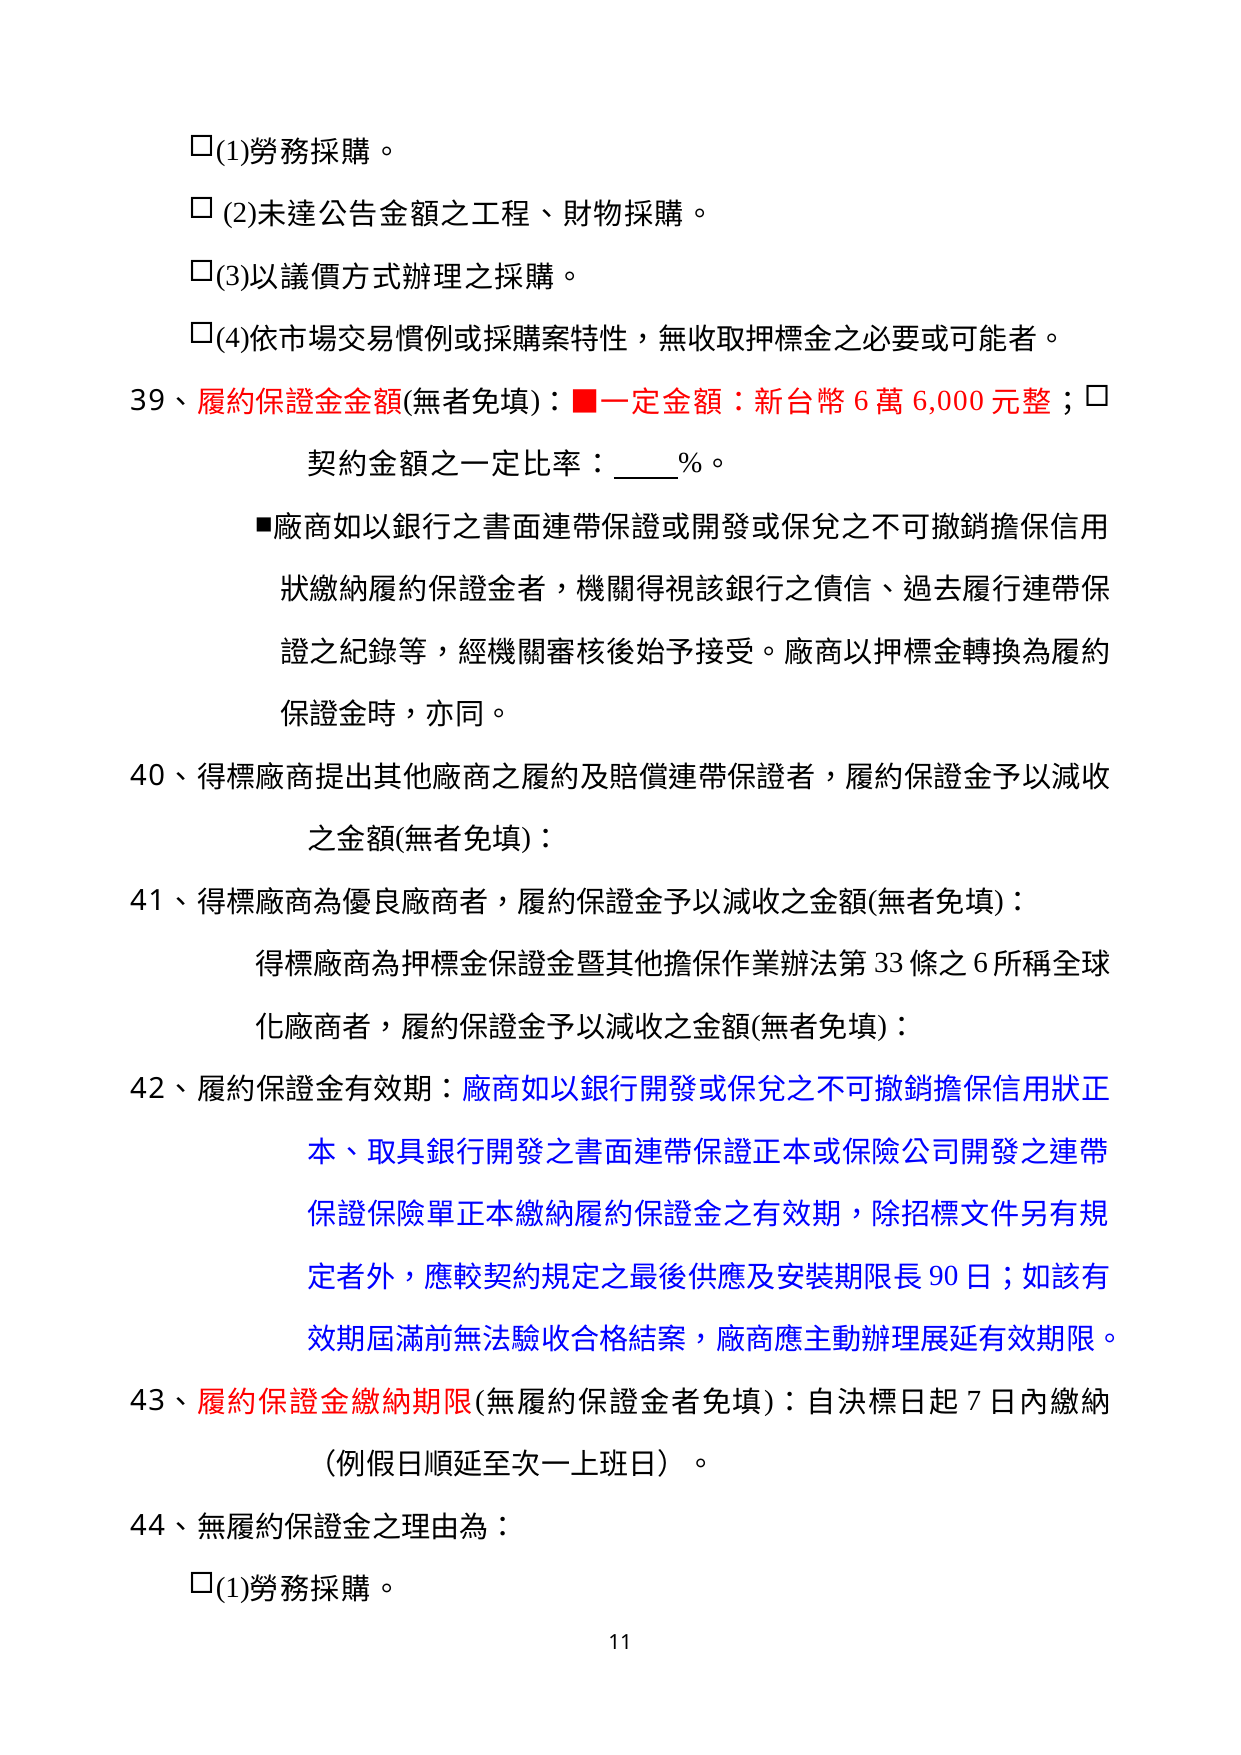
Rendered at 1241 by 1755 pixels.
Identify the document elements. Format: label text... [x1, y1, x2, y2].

list 履約保證金繳納期限(無履約保證金者免填)：自決標日起7日內繳納（例假日順延至次一上班日）。 [130, 1358, 1110, 1483]
text ■廠商如以銀行之書面連帶保證或開發或保兌之不可撤銷擔保信用狀繳納履約保證金者，機關得視該銀行之債信、過去履行連帶保證之紀錄等，經機關審核後始予接受。廠商以押標金轉換為履約保證金時，亦同。 [255, 483, 1110, 733]
text (1)勞務採購。 [130, 1545, 1110, 1608]
text (1)勞務採購。 [130, 108, 1110, 170]
text  (2)未達公告金額之工程、財物採購。 [130, 170, 1110, 233]
list 得標廠商提出其他廠商之履約及賠償連帶保證者，履約保證金予以減收之金額(無者免填)： [130, 733, 1110, 858]
list 履約保證金有效期：廠商如以銀行開發或保兌之不可撤銷擔保信用狀正本、取具銀行開發之書面連帶保證正本或保險公司開發之連帶保證保險單正本繳納履約保證金之有效期，除招標文件另有規定者外，應較契約規定之最後供應及安裝期限長90日；如該有效期屆滿前無法驗收合格結案，廠商應主動辦理展延有效期限。 [130, 1045, 1110, 1358]
text 得標廠商為押標金保證金暨其他擔保作業辦法第33條之6所稱全球化廠商者，履約保證金予以減收之金額(無者免填)： [255, 920, 1110, 1045]
text (3)以議價方式辦理之採購。 [130, 233, 1110, 295]
list 無履約保證金之理由為： [130, 1483, 1110, 1545]
list 履約保證金金額(無者免填)：■一定金額：新台幣6萬6,000元整；契約金額之一定比率： %。 [130, 358, 1110, 483]
text (4)依市場交易慣例或採購案特性，無收取押標金之必要或可能者。 [130, 295, 1110, 358]
list 得標廠商為優良廠商者，履約保證金予以減收之金額(無者免填)： [130, 858, 1110, 920]
